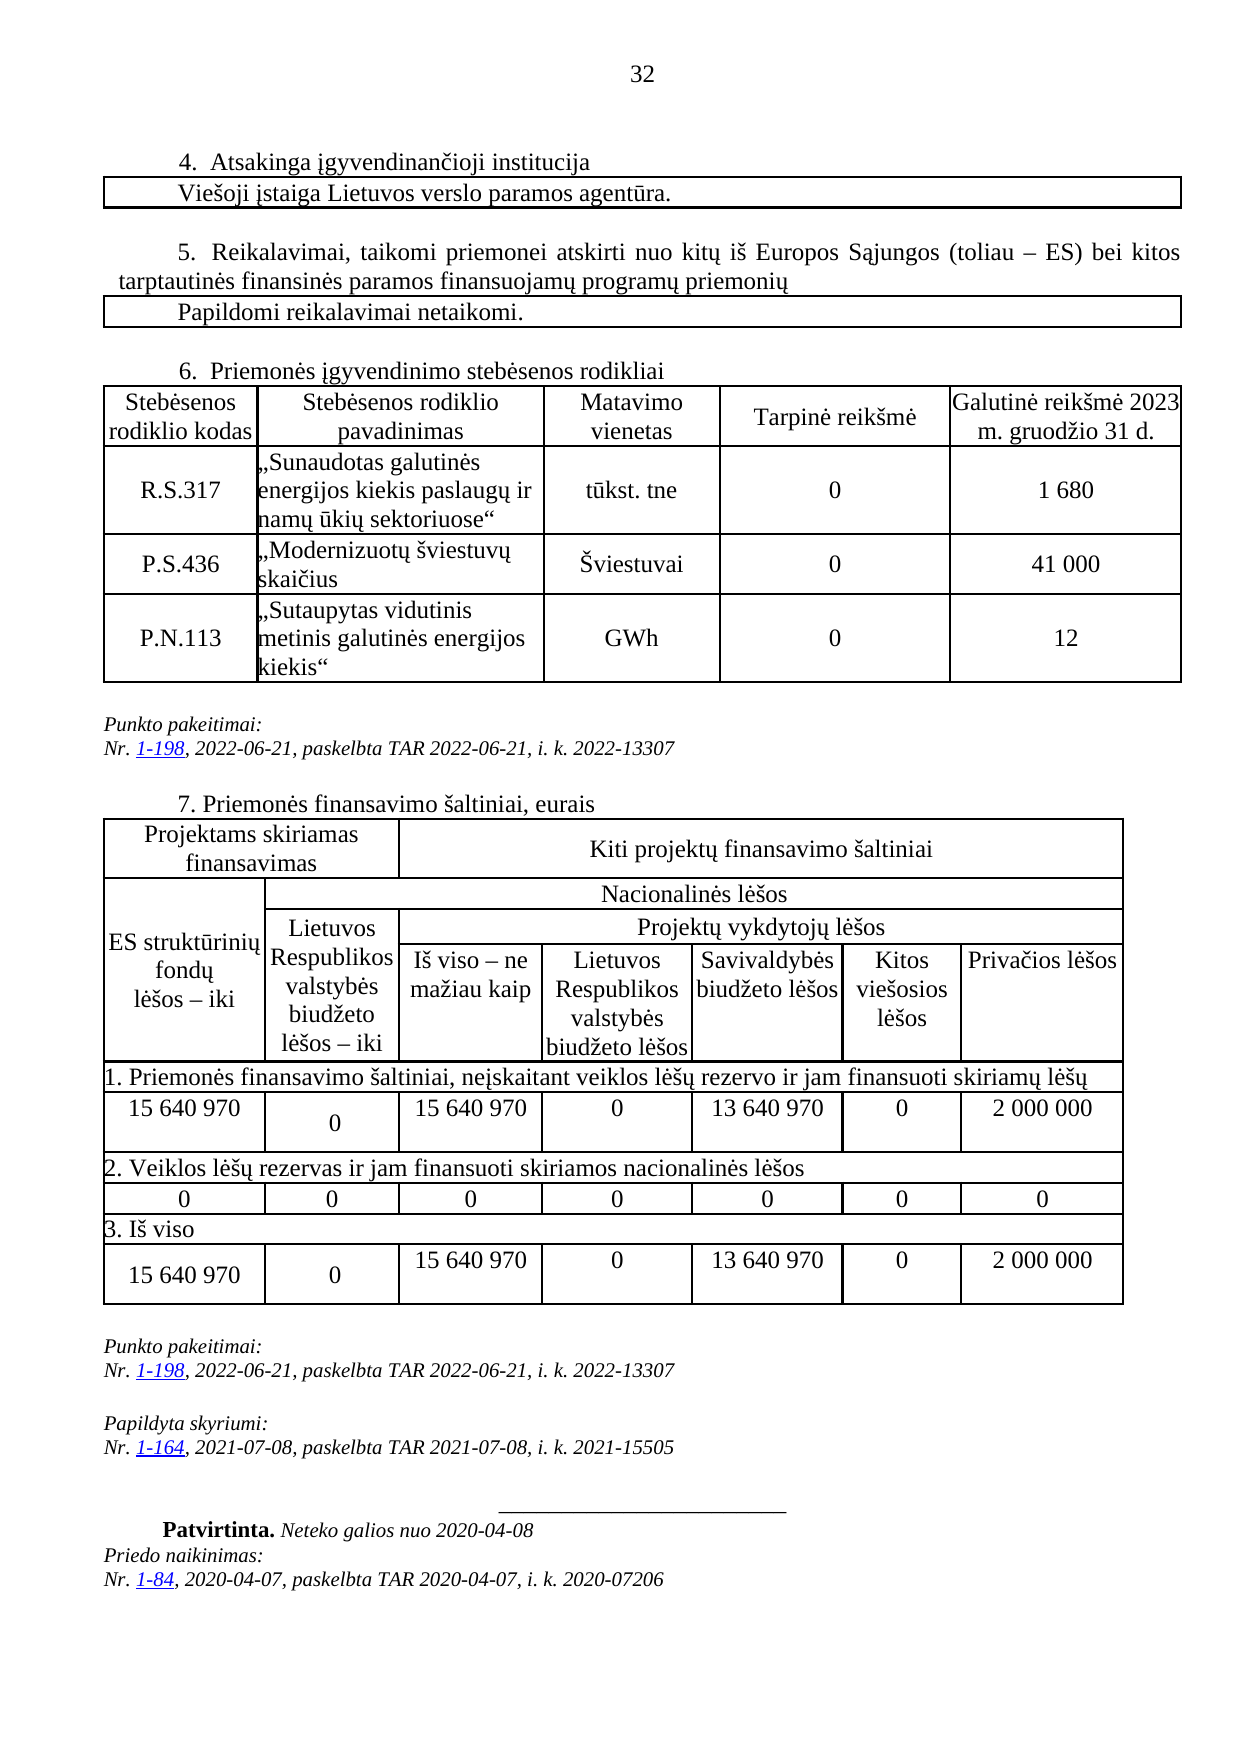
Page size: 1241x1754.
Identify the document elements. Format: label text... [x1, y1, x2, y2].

table_header Galutinė reikšmė 2023 m. gruodžio 31 d. [951, 387, 1180, 445]
table_header Viešoji įstaiga Lietuvos verslo paramos agentūra. [105, 178, 1180, 206]
text Nr. 1-198, 2022-06-21, paskelbta TAR 2022-06-21, i. k. 2022-13307 [103, 736, 1181, 760]
table_cell Šviestuvai [545, 535, 719, 593]
table_header Tarpinė reikšmė [721, 387, 949, 445]
table_cell 0 [400, 1184, 541, 1212]
table_cell 0 [721, 447, 949, 533]
text Patvirtinta. Neteko galios nuo 2020-04-08 [103, 1516, 1181, 1543]
text 4. Atsakinga įgyvendinančioji institucija [178, 147, 1181, 176]
table_cell Lietuvos Respublikos valstybės biudžeto lėšos – iki [266, 910, 398, 1060]
table_header Stebėsenos rodiklio kodas [105, 387, 256, 445]
table_header Papildomi reikalavimai netaikomi. [105, 297, 1180, 326]
table_cell 0 [844, 1093, 960, 1151]
table_cell 0 [266, 1093, 398, 1151]
table_cell 2 000 000 [962, 1093, 1122, 1151]
table_header Matavimo vienetas [545, 387, 719, 445]
table_cell P.N.113 [105, 595, 256, 681]
text 7. Priemonės finansavimo šaltiniai, eurais [103, 789, 904, 817]
table_cell 0 [266, 1184, 398, 1212]
table_cell Kitos viešosios lėšos [844, 945, 960, 1060]
table_cell „Modernizuotų šviestuvų skaičius [259, 535, 543, 593]
text Punkto pakeitimai: [103, 712, 1181, 736]
table_cell 0 [543, 1093, 691, 1151]
table_cell 41 000 [951, 535, 1180, 593]
table_cell GWh [545, 595, 719, 681]
text Nr. 1-198, 2022-06-21, paskelbta TAR 2022-06-21, i. k. 2022-13307 [103, 1358, 1181, 1382]
text Priedo naikinimas: [103, 1543, 1181, 1567]
text Nr. 1-84, 2020-04-07, paskelbta TAR 2020-04-07, i. k. 2020-07206 [103, 1567, 1181, 1591]
table_header Projektams skiriamas finansavimas [105, 820, 398, 877]
table_cell 0 [721, 535, 949, 593]
table_cell Privačios lėšos [962, 945, 1122, 1060]
table_cell „Sutaupytas vidutinis metinis galutinės energijos kiekis“ [259, 595, 543, 681]
table_cell 12 [951, 595, 1180, 681]
table_cell P.S.436 [105, 535, 256, 593]
table_cell 0 [543, 1245, 691, 1303]
table_cell Iš viso – ne mažiau kaip [400, 945, 541, 1060]
text 5. Reikalavimai, taikomi priemonei atskirti nuo kitų iš Europos Sąjungos (toliau – ES) bei kitos tarptautinės finansinės paramos finansuojamų programų priemonių [118, 237, 1181, 295]
table_cell 0 [721, 595, 949, 681]
table_cell ES struktūrinių fondų lėšos – iki [105, 879, 264, 1060]
table_cell 15 640 970 [105, 1245, 264, 1303]
table_cell 1 680 [951, 447, 1180, 533]
table_cell 15 640 970 [105, 1093, 264, 1151]
table_cell 0 [962, 1184, 1122, 1212]
table_cell 0 [844, 1245, 960, 1303]
table_cell Savivaldybės biudžeto lėšos [693, 945, 841, 1060]
table_cell 0 [693, 1184, 841, 1212]
text Nr. 1-164, 2021-07-08, paskelbta TAR 2021-07-08, i. k. 2021-15505 [103, 1435, 1181, 1459]
text _______________________ [103, 1487, 1181, 1516]
table_cell 0 [266, 1245, 398, 1303]
table_cell 0 [844, 1184, 960, 1212]
table_cell Nacionalinės lėšos [266, 879, 1122, 908]
table_cell 1. Priemonės finansavimo šaltiniai, neįskaitant veiklos lėšų rezervo ir jam finansuoti skiriamų lėšų [105, 1063, 1122, 1091]
table_cell Projektų vykdytojų lėšos [400, 910, 1122, 943]
table_cell tūkst. tne [545, 447, 719, 533]
table_cell Lietuvos Respublikos valstybės biudžeto lėšos [543, 945, 691, 1060]
text Punkto pakeitimai: [103, 1334, 1181, 1358]
table_cell 13 640 970 [693, 1093, 841, 1151]
table_cell 15 640 970 [400, 1245, 541, 1303]
table_cell „Sunaudotas galutinės energijos kiekis paslaugų ir namų ūkių sektoriuose“ [259, 447, 543, 533]
text 6. Priemonės įgyvendinimo stebėsenos rodikliai [178, 356, 1181, 385]
table_cell R.S.317 [105, 447, 256, 533]
table_header Stebėsenos rodiklio pavadinimas [259, 387, 543, 445]
table_cell 15 640 970 [400, 1093, 541, 1151]
table_cell 0 [543, 1184, 691, 1212]
text Papildyta skyriumi: [103, 1411, 1181, 1435]
table_cell 3. Iš viso [105, 1215, 1122, 1243]
table_cell 13 640 970 [693, 1245, 841, 1303]
table_cell 2 000 000 [962, 1245, 1122, 1303]
table_cell 2. Veiklos lėšų rezervas ir jam finansuoti skiriamos nacionalinės lėšos [105, 1153, 1122, 1182]
table_header Kiti projektų finansavimo šaltiniai [400, 820, 1122, 877]
table_cell 0 [105, 1184, 264, 1212]
